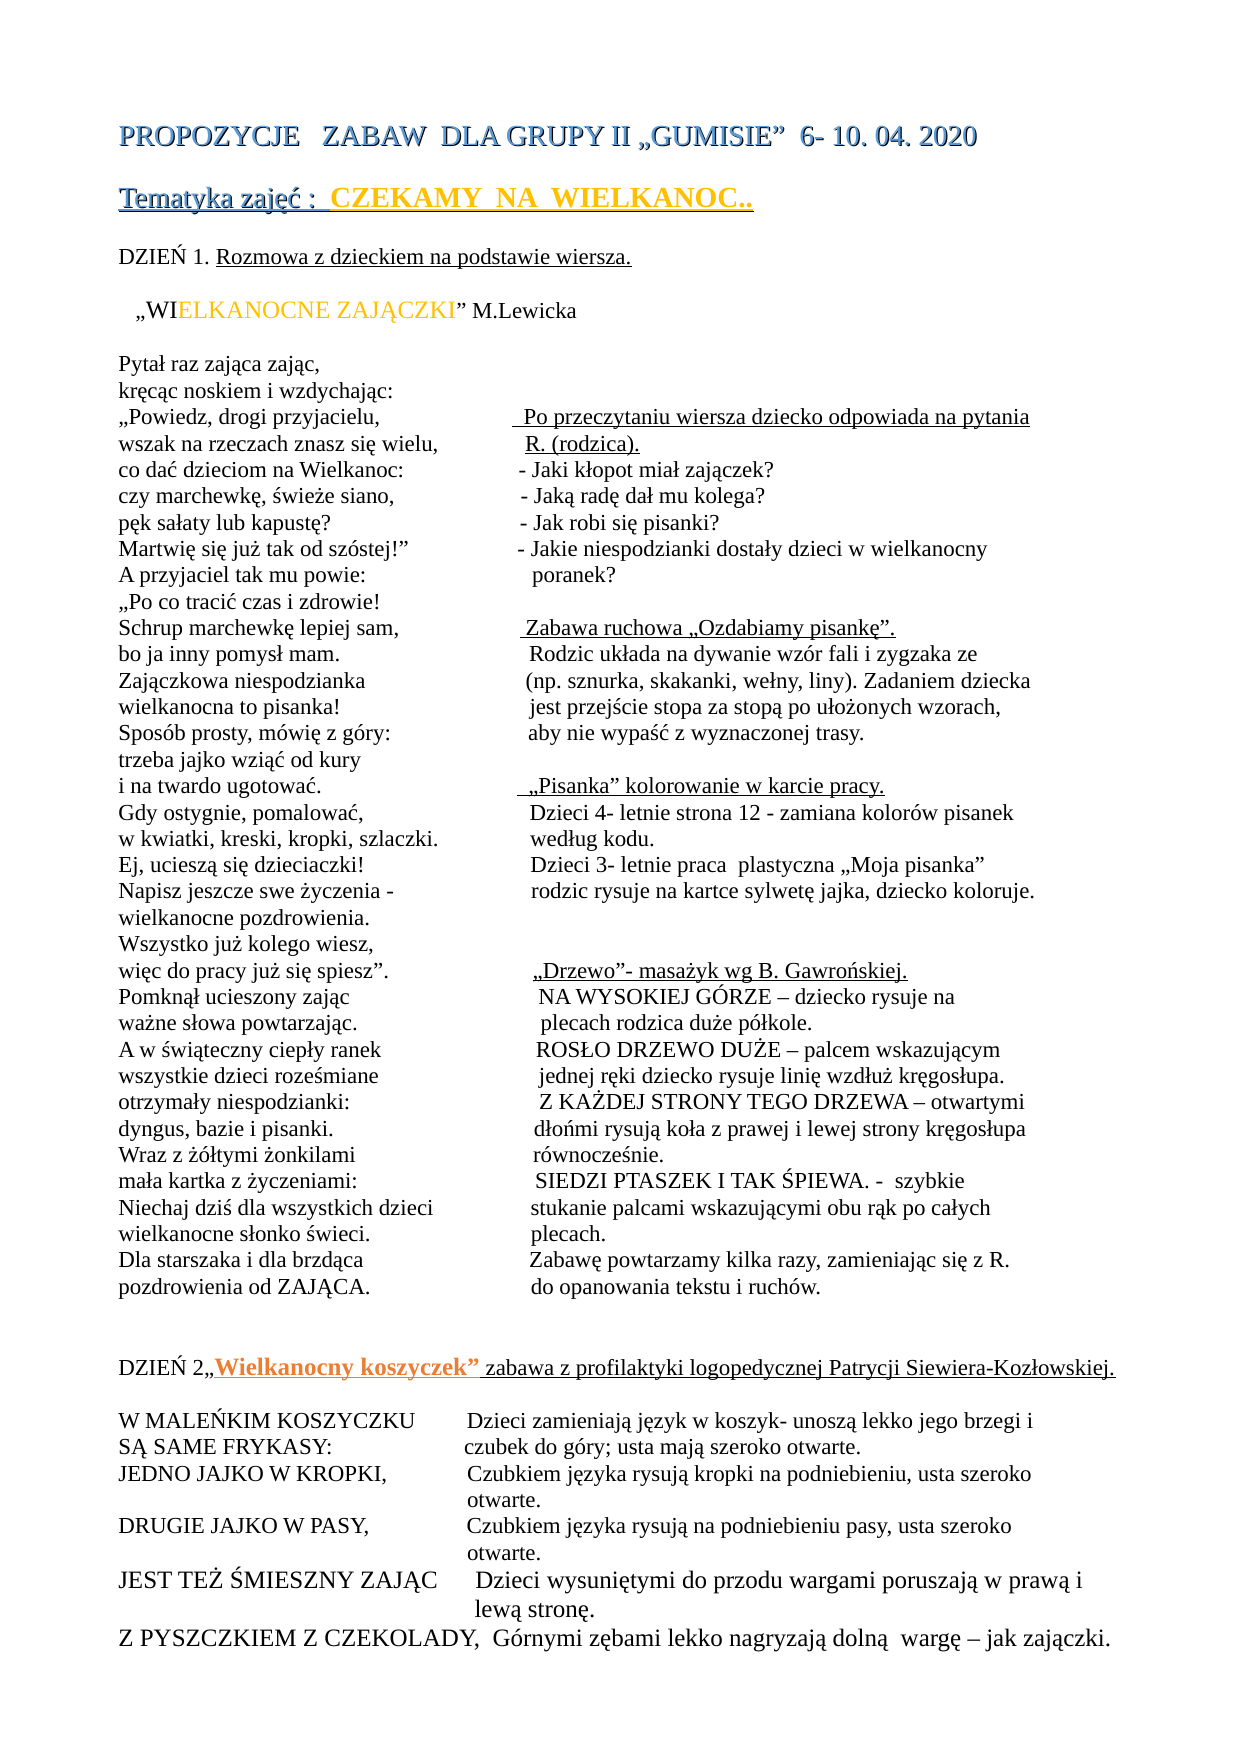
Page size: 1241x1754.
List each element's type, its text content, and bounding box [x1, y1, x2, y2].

text JEDNO JAJKO W KROPKI, Czubkiem języka rysują kropki na podniebieniu, usta szeroko [118, 1460, 1122, 1486]
text Gdy ostygnie, pomalować, Dzieci 4- letnie strona 12 - zamiana kolorów pisanek [118, 798, 1122, 825]
text pozdrowienia od ZAJĄCA. do opanowania tekstu i ruchów. [118, 1273, 1122, 1299]
text więc do pracy już się spiesz”. „Drzewo”- masażyk wg B. Gawrońskiej. [118, 957, 1122, 983]
text Pytał raz zająca zając, [118, 351, 1122, 377]
text dyngus, bazie i pisanki. dłońmi rysują koła z prawej i lewej strony kręgosłupa [118, 1115, 1122, 1141]
text „Powiedz, drogi przyjacielu, Po przeczytaniu wiersza dziecko odpowiada na pytania [118, 403, 1122, 429]
text lewą stronę. [118, 1594, 1122, 1623]
text otwarte. [118, 1486, 1122, 1512]
text wszystkie dzieci roześmiane jednej ręki dziecko rysuje linię wzdłuż kręgosłupa. [118, 1062, 1122, 1088]
text Wraz z żółtymi żonkilami równocześnie. [118, 1141, 1122, 1167]
text Pomknął ucieszony zając NA WYSOKIEJ GÓRZE – dziecko rysuje na [118, 983, 1122, 1009]
text kręcąc noskiem i wzdychając: [118, 377, 1122, 403]
text DZIEŃ 1. Rozmowa z dzieckiem na podstawie wiersza. [118, 243, 1122, 269]
text „WIELKANOCNE ZAJĄCZKI” M.Lewicka [118, 295, 1122, 324]
text otrzymały niespodzianki: Z KAŻDEJ STRONY TEGO DRZEWA – otwartymi [118, 1088, 1122, 1115]
text Sposób prosty, mówię z góry: aby nie wypaść z wyznaczonej trasy. [118, 719, 1122, 746]
text co dać dzieciom na Wielkanoc: - Jaki kłopot miał zajączek? [118, 456, 1122, 482]
text A przyjaciel tak mu powie: poranek? [118, 561, 1122, 588]
text wszak na rzeczach znasz się wielu, R. (rodzica). [118, 429, 1122, 456]
text Tematyka zajęć : CZEKAMY NA WIELKANOC.. [118, 180, 1122, 214]
text Schrup marchewkę lepiej sam, Zabawa ruchowa „Ozdabiamy pisankę”. [118, 614, 1122, 640]
text Dla starszaka i dla brzdąca Zabawę powtarzamy kilka razy, zamieniając się z R. [118, 1247, 1122, 1273]
text PROPOZYCJE ZABAW DLA GRUPY II „GUMISIE” 6- 10. 04. 2020 [118, 118, 1122, 152]
text Zajączkowa niespodzianka (np. sznurka, skakanki, wełny, liny). Zadaniem dziecka [118, 667, 1122, 693]
text A w świąteczny ciepły ranek ROSŁO DRZEWO DUŻE – palcem wskazującym [118, 1036, 1122, 1062]
text „Po co tracić czas i zdrowie! [118, 588, 1122, 614]
text Ej, ucieszą się dzieciaczki! Dzieci 3- letnie praca plastyczna „Moja pisanka” [118, 851, 1122, 878]
text Napisz jeszcze swe życzenia - rodzic rysuje na kartce sylwetę jajka, dziecko koloruje. [118, 878, 1122, 904]
text wielkanocne słonko świeci. plecach. [118, 1220, 1122, 1247]
text mała kartka z życzeniami: SIEDZI PTASZEK I TAK ŚPIEWA. - szybkie [118, 1167, 1122, 1194]
text trzeba jajko wziąć od kury [118, 746, 1122, 772]
text ważne słowa powtarzając. plecach rodzica duże półkole. [118, 1009, 1122, 1036]
text Wszystko już kolego wiesz, [118, 930, 1122, 957]
text SĄ SAME FRYKASY: czubek do góry; usta mają szeroko otwarte. [118, 1433, 1122, 1460]
text Niechaj dziś dla wszystkich dzieci stukanie palcami wskazującymi obu rąk po całych [118, 1194, 1122, 1220]
text bo ja inny pomysł mam. Rodzic układa na dywanie wzór fali i zygzaka ze [118, 640, 1122, 667]
text czy marchewkę, świeże siano, - Jaką radę dał mu kolega? [118, 482, 1122, 509]
text DRUGIE JAJKO W PASY, Czubkiem języka rysują na podniebieniu pasy, usta szeroko [118, 1512, 1122, 1539]
text pęk sałaty lub kapustę? - Jak robi się pisanki? [118, 509, 1122, 535]
text Martwię się już tak od szóstej!” - Jakie niespodzianki dostały dzieci w wielkanocny [118, 535, 1122, 561]
text i na twardo ugotować. „Pisanka” kolorowanie w karcie pracy. [118, 772, 1122, 798]
text w kwiatki, kreski, kropki, szlaczki. według kodu. [118, 825, 1122, 851]
text JEST TEŻ ŚMIESZNY ZAJĄC Dzieci wysuniętymi do przodu wargami poruszają w prawą i [118, 1565, 1122, 1594]
text Z PYSZCZKIEM Z CZEKOLADY, Górnymi zębami lekko nagryzają dolną wargę – jak zajączki. [118, 1623, 1122, 1651]
text DZIEŃ 2„Wielkanocny koszyczek” zabawa z profilaktyki logopedycznej Patrycji Siewiera-Kozłowskiej. [118, 1352, 1122, 1381]
text wielkanocne pozdrowienia. [118, 904, 1122, 930]
text W MALEŃKIM KOSZYCZKU Dzieci zamieniają język w koszyk- unoszą lekko jego brzegi i [118, 1407, 1122, 1433]
text otwarte. [118, 1539, 1122, 1565]
text wielkanocna to pisanka! jest przejście stopa za stopą po ułożonych wzorach, [118, 693, 1122, 719]
